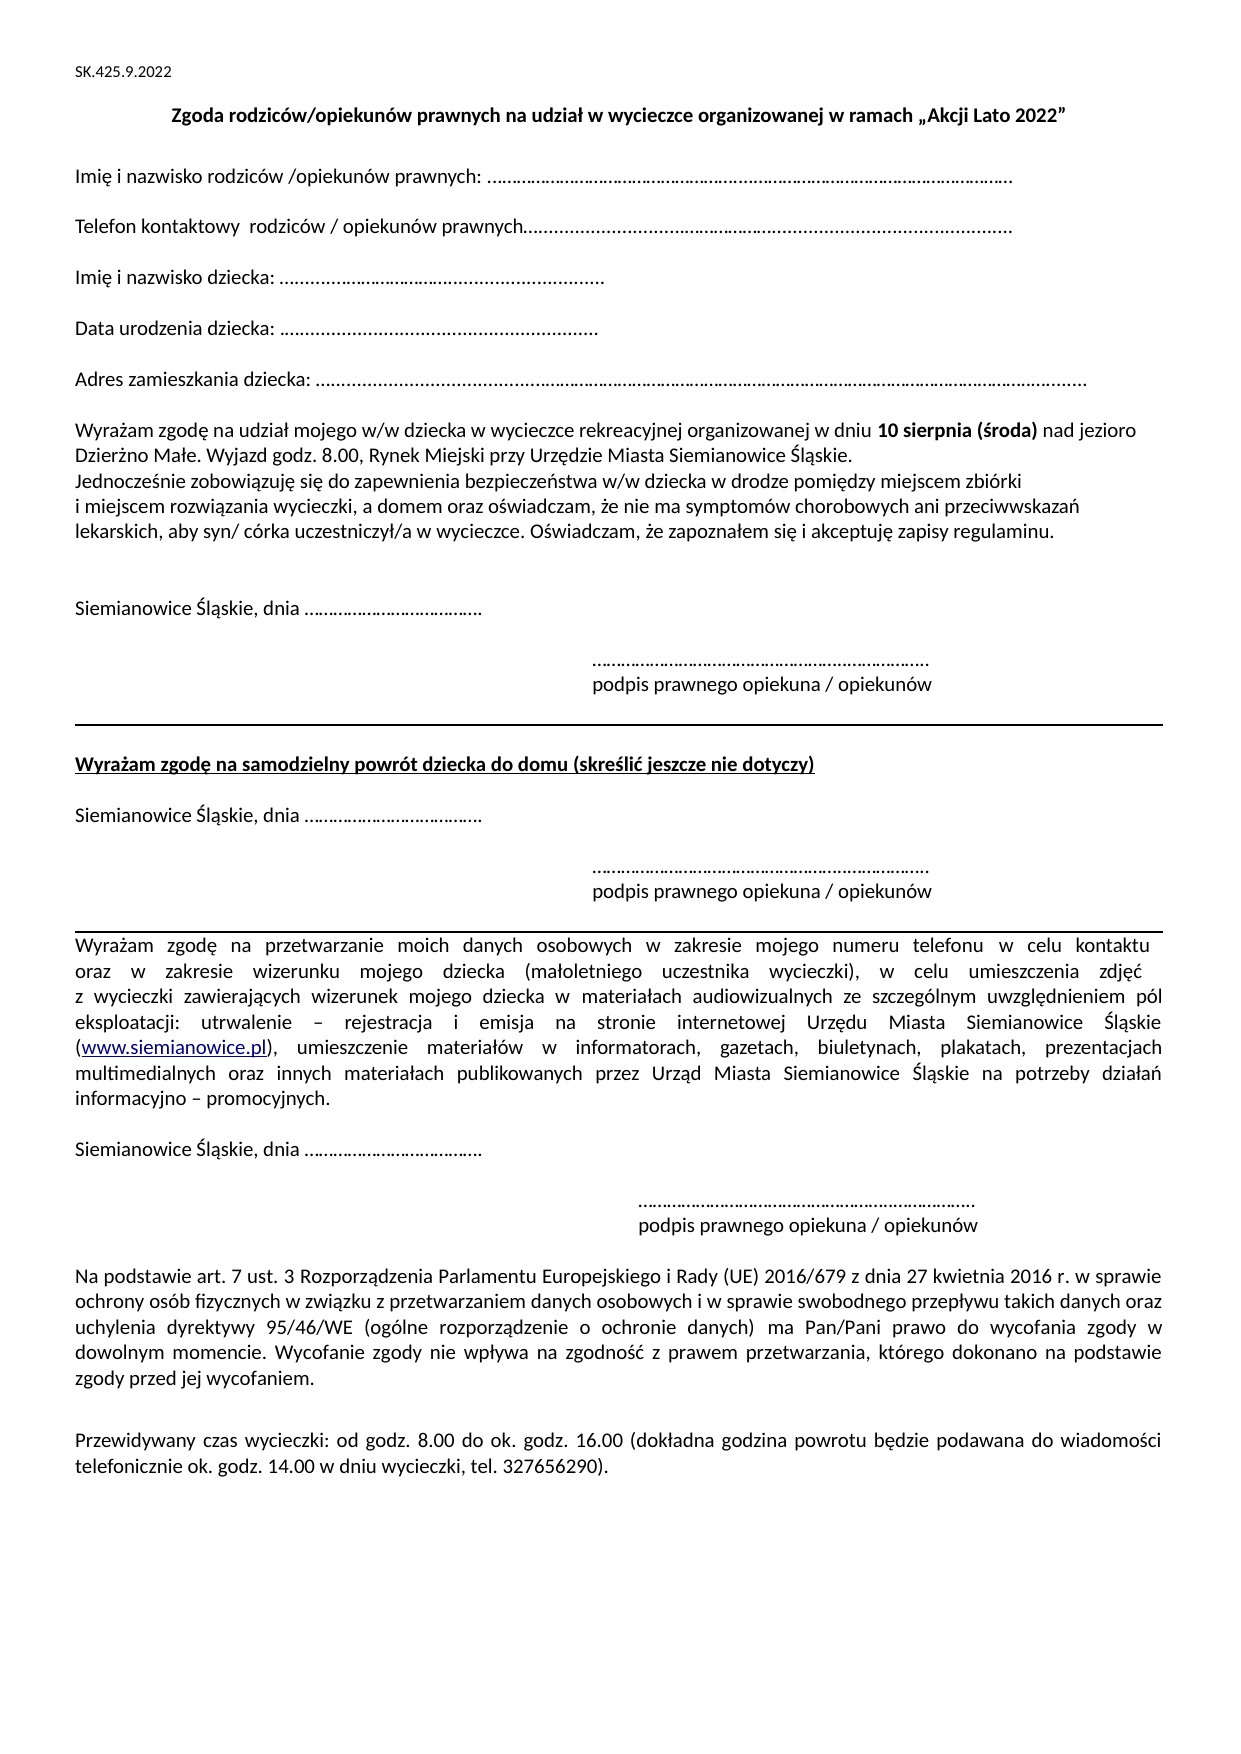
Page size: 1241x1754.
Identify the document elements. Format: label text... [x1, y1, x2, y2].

text Wyrażam zgodę na przetwarzanie moich danych osobowych w zakresie mojego numeru telefonu w celu kontaktu oraz w zakresie wizerunku mojego dziecka (małoletniego uczestnika wycieczki), w celu umieszczenia zdjęć z wycieczki zawierających wizerunek mojego dziecka w materiałach audiowizualnych ze szczególnym uwzględnieniem pól eksploatacji: utrwalenie – rejestracja i emisja na stronie internetowej Urzędu Miasta Siemianowice Śląskie (www.siemianowice.pl), umieszczenie materiałów w informatorach, gazetach, biuletynach, plakatach, prezentacjach multimedialnych oraz innych materiałach publikowanych przez Urząd Miasta Siemianowice Śląskie na potrzeby działań informacyjno – promocyjnych. [75, 933, 1163, 1111]
text Siemianowice Śląskie, dnia ………………………………. [75, 802, 1163, 827]
text Imię i nazwisko dziecka: …..........………………….............................. [75, 264, 1163, 290]
text Siemianowice Śląskie, dnia ………………………………. [75, 1136, 1163, 1161]
text SK.425.9.2022 [75, 61, 1163, 82]
text Data urodzenia dziecka: .…......................................................... [75, 315, 1163, 341]
list Przewidywany czas wycieczki: od godz. 8.00 do ok. godz. 16.00 (dokładna godzina powrotu będzie podawana do wiadomości telefonicznie ok. godz. 14.00 w dniu wycieczki, tel. 327656290). [75, 1427, 1163, 1478]
text ……………………………………………..…………….. [75, 646, 1163, 671]
list podpis prawnego opiekuna / opiekunów [150, 1212, 1163, 1238]
text podpis prawnego opiekuna / opiekunów [75, 671, 1163, 697]
text Wyrażam zgodę na udział mojego w/w dziecka w wycieczce rekreacyjnej organizowanej w dniu 10 sierpnia (środa) nad jezioro Dzierżno Małe. Wyjazd godz. 8.00, Rynek Miejski przy Urzędzie Miasta Siemianowice Śląskie. [75, 417, 1163, 468]
text Zgoda rodziców/opiekunów prawnych na udział w wycieczce organizowanej w ramach „Akcji Lato 2022” [75, 102, 1163, 127]
text Adres zamieszkania dziecka: ….........................................………………………………………………………………………………………..…........ [75, 366, 1163, 392]
text podpis prawnego opiekuna / opiekunów [75, 878, 1163, 904]
text Telefon kontaktowy rodziców / opiekunów prawnych…............................……………….............................................. [75, 214, 1163, 239]
list ……………………………………………..…………….. [150, 1187, 1163, 1212]
text Jednocześnie zobowiązuję się do zapewnienia bezpieczeństwa w/w dziecka w drodze pomiędzy miejscem zbiórki i miejscem rozwiązania wycieczki, a domem oraz oświadczam, że nie ma symptomów chorobowych ani przeciwwskazań lekarskich, aby syn/ córka uczestniczył/a w wycieczce. Oświadczam, że zapoznałem się i akceptuję zapisy regulaminu. [75, 468, 1163, 544]
text Wyrażam zgodę na samodzielny powrót dziecka do domu (skreślić jeszcze nie dotyczy) [75, 751, 1163, 777]
text ……………………………………………..…………….. [75, 853, 1163, 878]
text Siemianowice Śląskie, dnia ………………………………. [75, 595, 1163, 620]
text Na podstawie art. 7 ust. 3 Rozporządzenia Parlamentu Europejskiego i Rady (UE) 2016/679 z dnia 27 kwietnia 2016 r. w sprawie ochrony osób fizycznych w związku z przetwarzaniem danych osobowych i w sprawie swobodnego przepływu takich danych oraz uchylenia dyrektywy 95/46/WE (ogólne rozporządzenie o ochronie danych) ma Pan/Pani prawo do wycofania zgody w dowolnym momencie. Wycofanie zgody nie wpływa na zgodność z prawem przetwarzania, którego dokonano na podstawie zgody przed jej wycofaniem. [75, 1263, 1163, 1390]
text Imię i nazwisko rodziców /opiekunów prawnych: ...…………………………………………....……………………………………………… [75, 163, 1163, 188]
